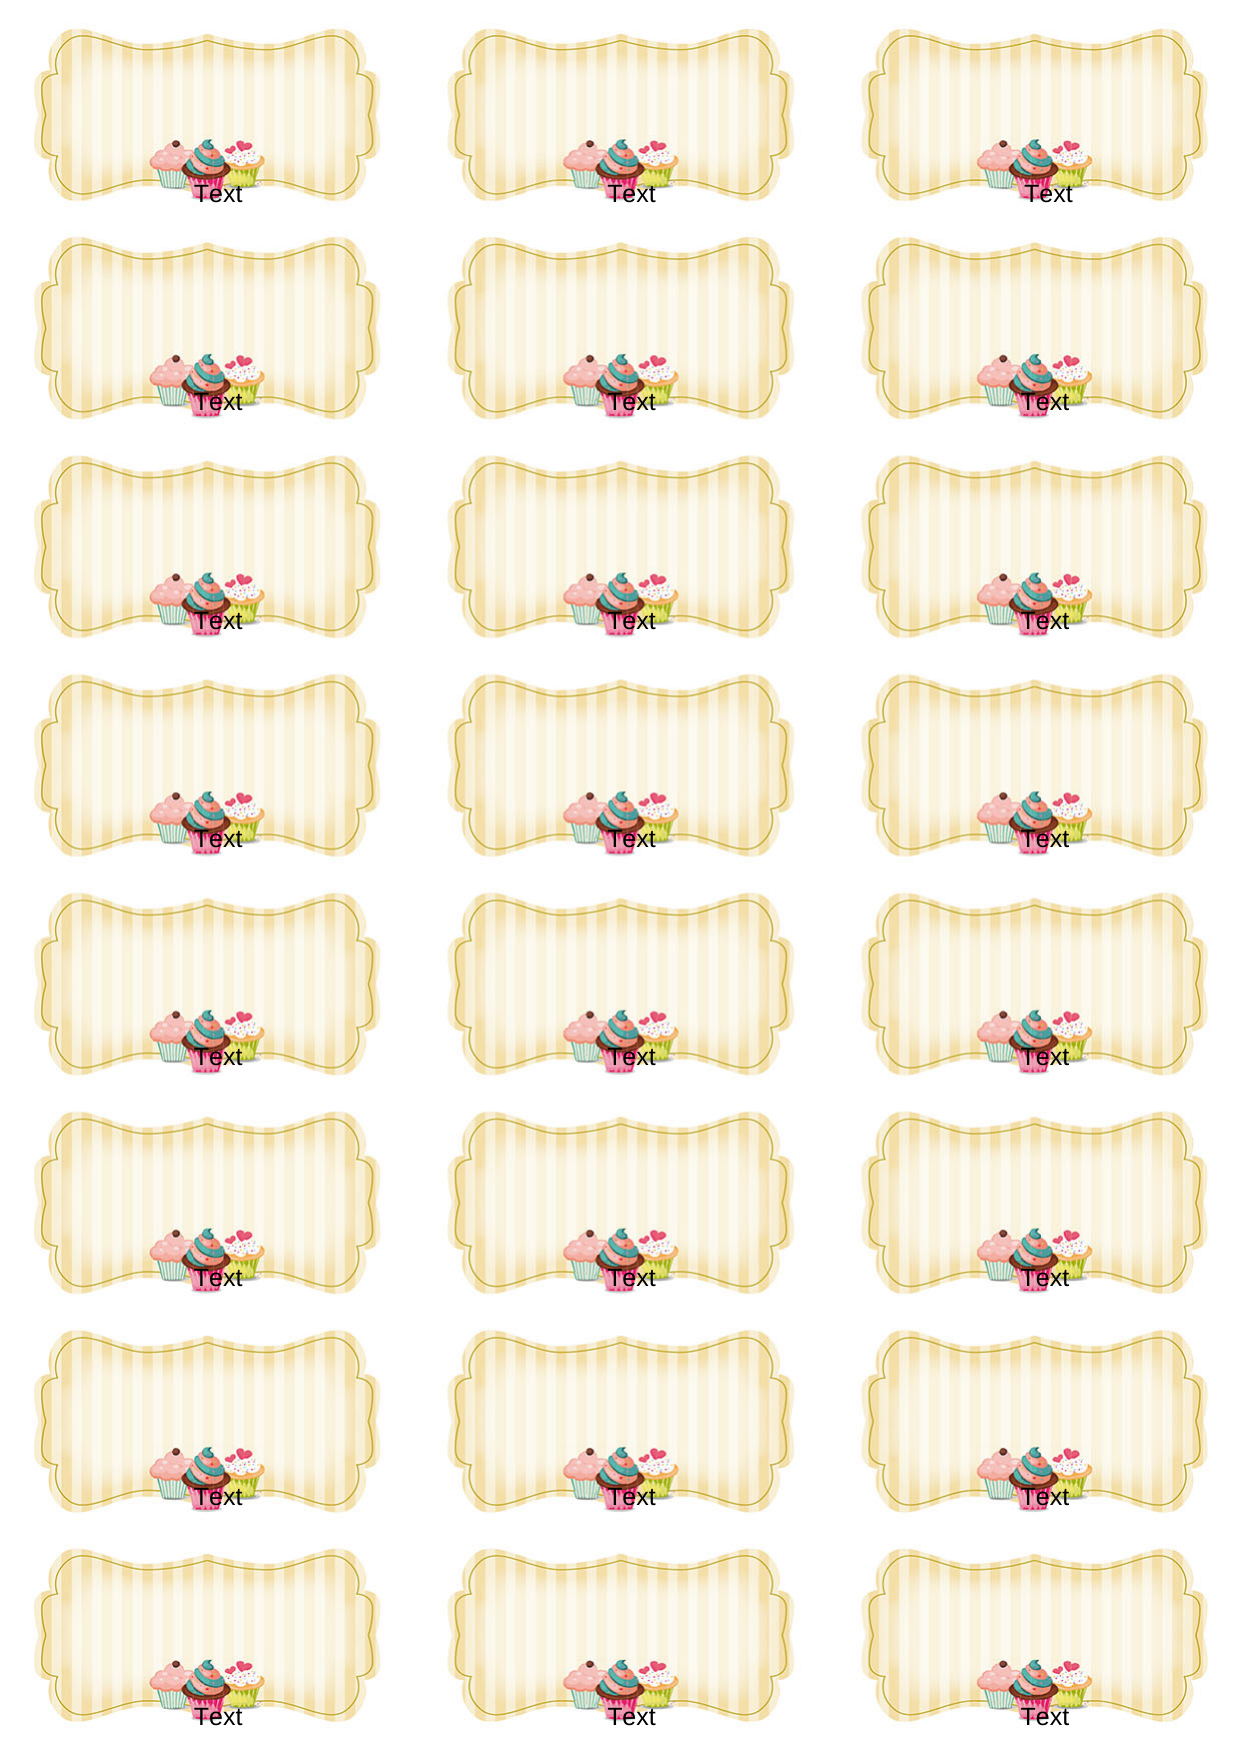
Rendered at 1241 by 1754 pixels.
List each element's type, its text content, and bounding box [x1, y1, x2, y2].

text Text [858, 606, 1238, 635]
text Text [444, 1482, 825, 1511]
text Text [31, 1263, 412, 1292]
text Text [858, 387, 1238, 416]
text Text [31, 387, 412, 416]
text Text [31, 1042, 412, 1071]
text Text [444, 1042, 825, 1071]
text Text [444, 824, 825, 853]
picture [0, 0, 1241, 1754]
text Text [858, 1482, 1238, 1511]
text Text [31, 1702, 412, 1731]
text Text [858, 824, 1238, 853]
text Text [444, 606, 825, 635]
text Text [858, 179, 1238, 208]
text Text [444, 179, 825, 208]
text Text [31, 1482, 412, 1511]
text Text [31, 824, 412, 853]
text Text [858, 1702, 1238, 1731]
text Text [444, 387, 825, 416]
text Text [31, 179, 412, 208]
text Text [31, 606, 412, 635]
text Text [444, 1702, 825, 1731]
text Text [444, 1263, 825, 1292]
text Text [858, 1042, 1238, 1071]
text Text [858, 1263, 1238, 1292]
